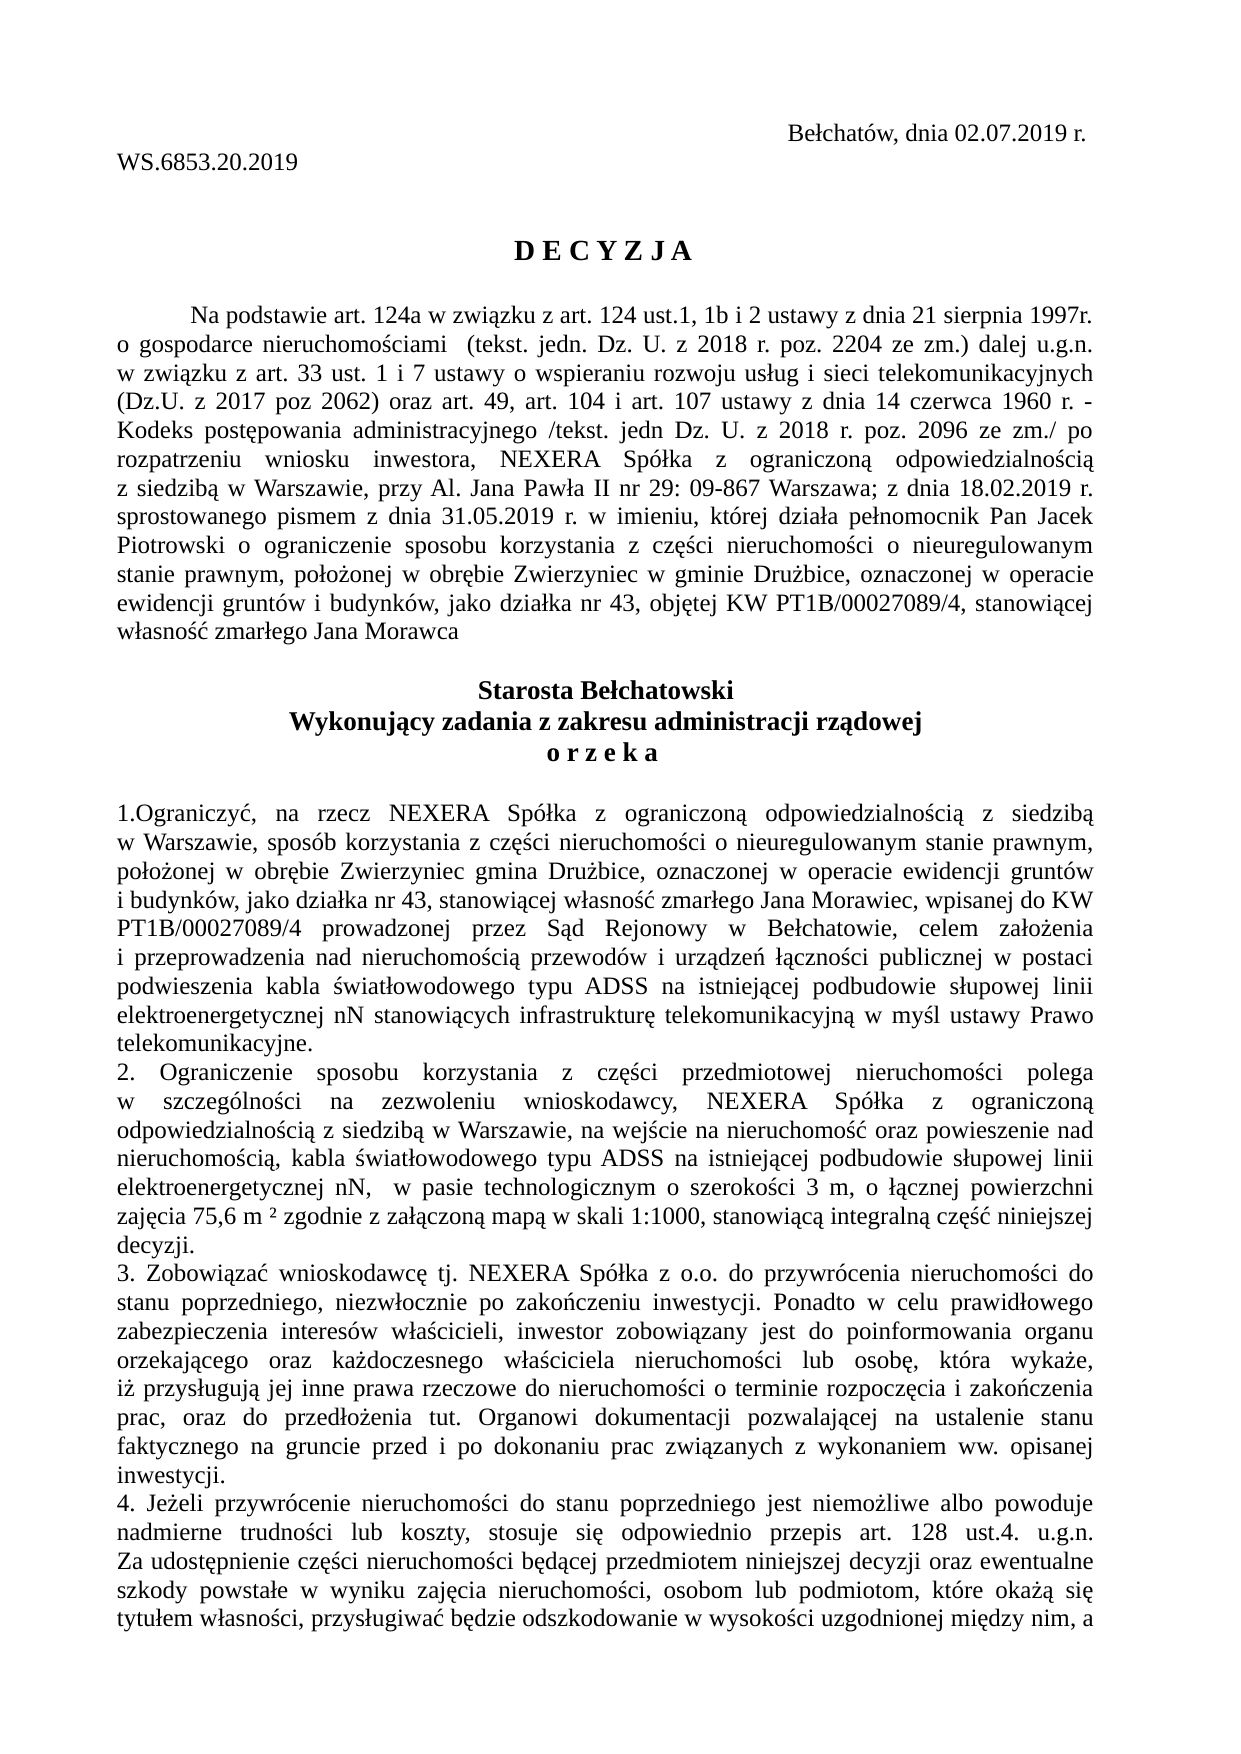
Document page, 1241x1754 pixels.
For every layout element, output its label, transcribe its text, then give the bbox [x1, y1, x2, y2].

text 3. Zobowiązać wnioskodawcę tj. NEXERA Spółka z o.o. do przywrócenia nieruchomości do stanu poprzedniego, niezwłocznie po zakończeniu inwestycji. Ponadto w celu prawidłowego zabezpieczenia interesów właścicieli, inwestor zobowiązany jest do poinformowania organu orzekającego oraz każdoczesnego właściciela nieruchomości lub osobę, która wykaże, iż przysługują jej inne prawa rzeczowe do nieruchomości o terminie rozpoczęcia i zakończenia prac, oraz do przedłożenia tut. Organowi dokumentacji pozwalającej na ustalenie stanu faktycznego na gruncie przed i po dokonaniu prac związanych z wykonaniem ww. opisanej inwestycji. [117, 1258, 1094, 1488]
text WS.6853.20.2019 [117, 147, 1094, 176]
text Wykonujący zadania z zakresu administracji rządowej [117, 705, 1094, 736]
text 1.Ograniczyć, na rzecz NEXERA Spółka z ograniczoną odpowiedzialnością z siedzibą w Warszawie, sposób korzystania z części nieruchomości o nieuregulowanym stanie prawnym, położonej w obrębie Zwierzyniec gmina Drużbice, oznaczonej w operacie ewidencji gruntów i budynków, jako działka nr 43, stanowiącej własność zmarłego Jana Morawiec, wpisanej do KW PT1B/00027089/4 prowadzonej przez Sąd Rejonowy w Bełchatowie, celem założenia i przeprowadzenia nad nieruchomością przewodów i urządzeń łączności publicznej w postaci podwieszenia kabla światłowodowego typu ADSS na istniejącej podbudowie słupowej linii elektroenergetycznej nN stanowiących infrastrukturę telekomunikacyjną w myśl ustawy Prawo telekomunikacyjne. [117, 798, 1094, 1057]
text o r z e k a [117, 736, 1094, 767]
text D E C Y Z J A [117, 233, 1094, 267]
text Starosta Bełchatowski [117, 674, 1094, 705]
text 4. Jeżeli przywrócenie nieruchomości do stanu poprzedniego jest niemożliwe albo powoduje nadmierne trudności lub koszty, stosuje się odpowiednio przepis art. 128 ust.4. u.g.n. Za udostępnienie części nieruchomości będącej przedmiotem niniejszej decyzji oraz ewentualne szkody powstałe w wyniku zajęcia nieruchomości, osobom lub podmiotom, które okażą się tytułem własności, przysługiwać będzie odszkodowanie w wysokości uzgodnionej między nim, a [117, 1488, 1094, 1632]
text 2. Ograniczenie sposobu korzystania z części przedmiotowej nieruchomości polega w szczególności na zezwoleniu wnioskodawcy, NEXERA Spółka z ograniczoną odpowiedzialnością z siedzibą w Warszawie, na wejście na nieruchomość oraz powieszenie nad nieruchomością, kabla światłowodowego typu ADSS na istniejącej podbudowie słupowej linii elektroenergetycznej nN, w pasie technologicznym o szerokości 3 m, o łącznej powierzchni zajęcia 75,6 m ² zgodnie z załączoną mapą w skali 1:1000, stanowiącą integralną część niniejszej decyzji. [117, 1057, 1094, 1258]
text Na podstawie art. 124a w związku z art. 124 ust.1, 1b i 2 ustawy z dnia 21 sierpnia 1997r. o gospodarce nieruchomościami (tekst. jedn. Dz. U. z 2018 r. poz. 2204 ze zm.) dalej u.g.n. w związku z art. 33 ust. 1 i 7 ustawy o wspieraniu rozwoju usług i sieci telekomunikacyjnych (Dz.U. z 2017 poz 2062) oraz art. 49, art. 104 i art. 107 ustawy z dnia 14 czerwca 1960 r. - Kodeks postępowania administracyjnego /tekst. jedn Dz. U. z 2018 r. poz. 2096 ze zm./ po rozpatrzeniu wniosku inwestora, NEXERA Spółka z ograniczoną odpowiedzialnością z siedzibą w Warszawie, przy Al. Jana Pawła II nr 29: 09-867 Warszawa; z dnia 18.02.2019 r. sprostowanego pismem z dnia 31.05.2019 r. w imieniu, której działa pełnomocnik Pan Jacek Piotrowski o ograniczenie sposobu korzystania z części nieruchomości o nieuregulowanym stanie prawnym, położonej w obrębie Zwierzyniec w gminie Drużbice, oznaczonej w operacie ewidencji gruntów i budynków, jako działka nr 43, objętej KW PT1B/00027089/4, stanowiącej własność zmarłego Jana Morawca [117, 300, 1094, 645]
text Bełchatów, dnia 02.07.2019 r. [43, 118, 1094, 147]
